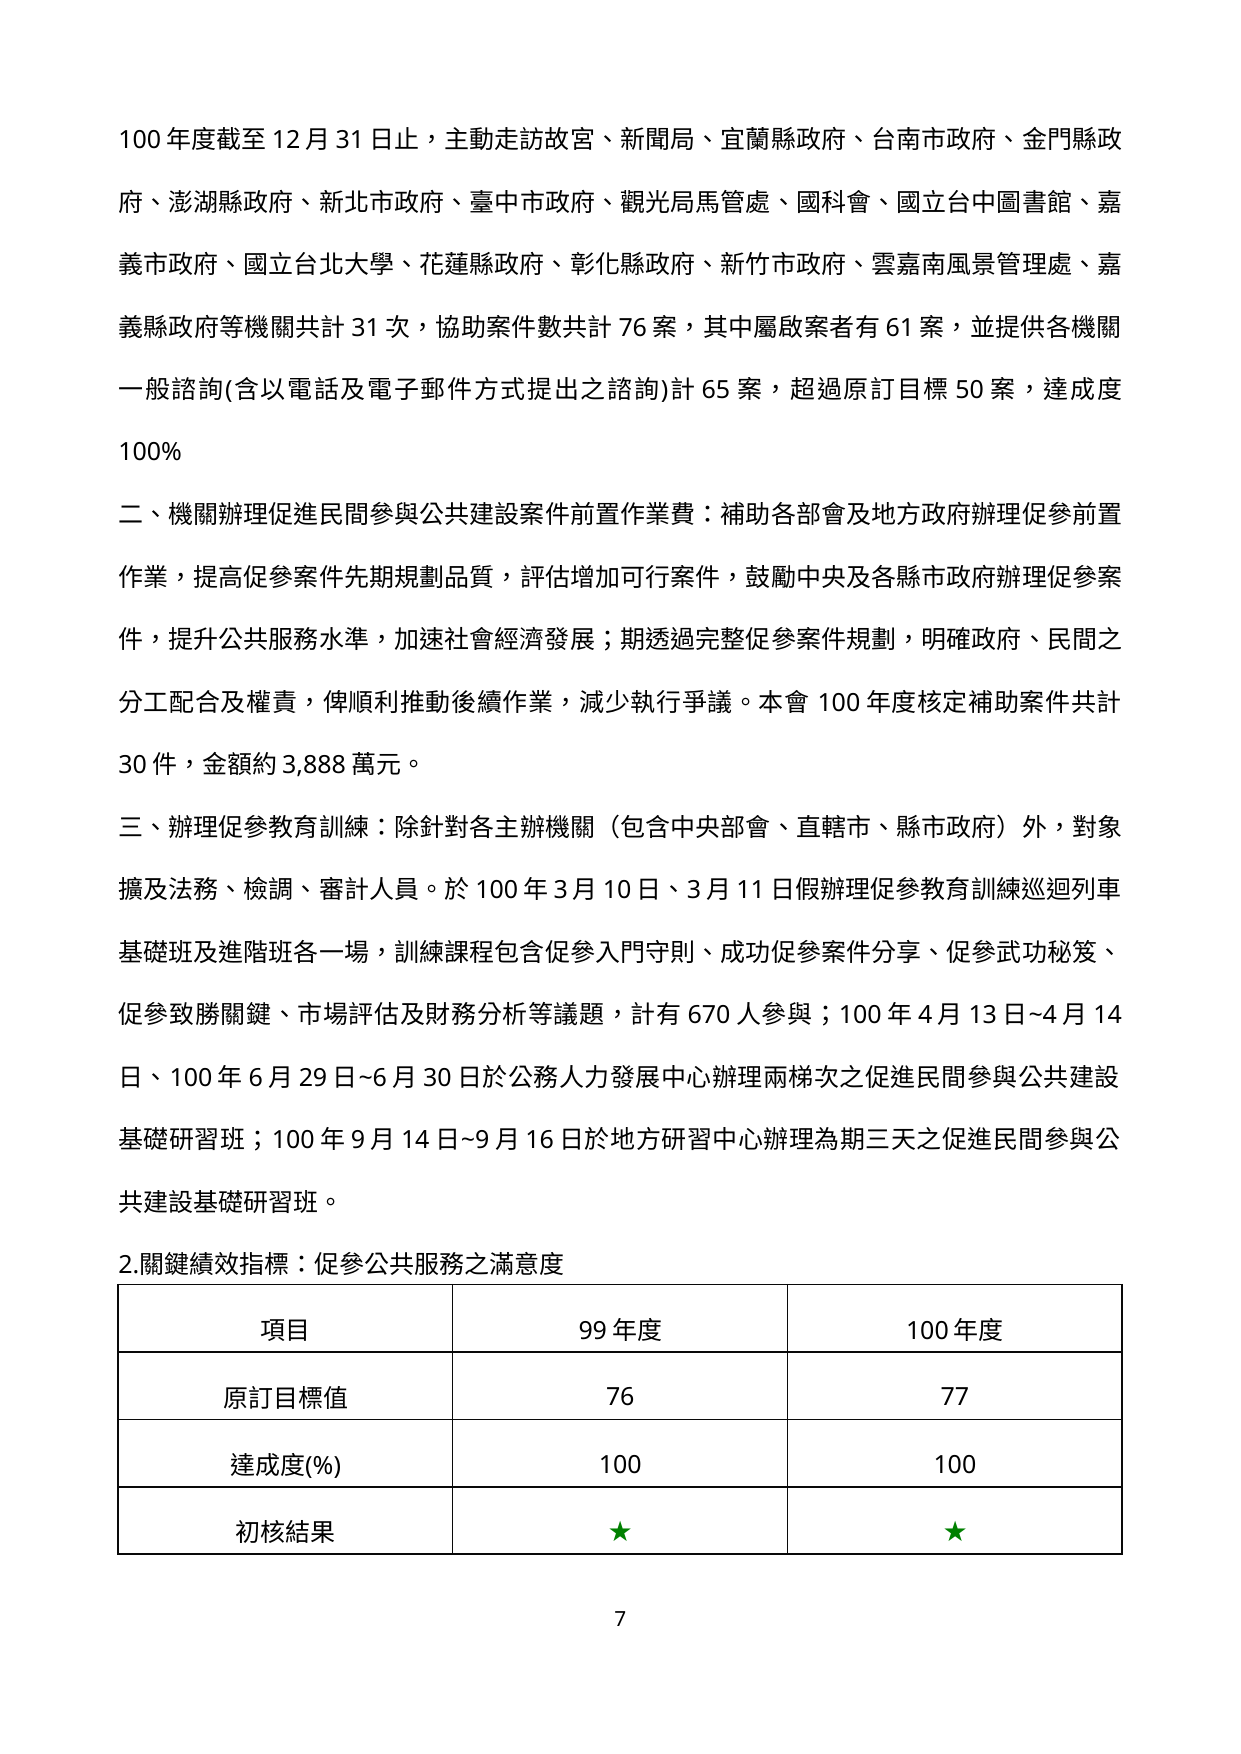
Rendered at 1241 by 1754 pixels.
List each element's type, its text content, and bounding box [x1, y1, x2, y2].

table_cell 原訂目標值 [119, 1353, 452, 1418]
table_cell 100 [453, 1420, 787, 1486]
table_header 99年度 [453, 1285, 787, 1351]
table_header 項目 [119, 1285, 452, 1351]
text 100年度截至12月31日止，主動走訪故宮、新聞局、宜蘭縣政府、台南市政府、金門縣政府、澎湖縣政府、新北市政府、臺中市政府、觀光局馬管處、國科會、國立台中圖書館、嘉義市政府、國立台北大學、花蓮縣政府、彰化縣政府、新竹市政府、雲嘉南風景管理處、嘉義縣政府等機關共計31次，協助案件數共計76案，其中屬啟案者有61案，並提供各機關一般諮詢(含以電話及電子郵件方式提出之諮詢)計65案，超過原訂目標50案，達成度100% [118, 96, 1122, 471]
table_cell 77 [788, 1353, 1121, 1418]
text 三、辦理促參教育訓練：除針對各主辦機關（包含中央部會、直轄市、縣市政府）外，對象擴及法務、檢調、審計人員。於100年3月10日、3月11日假辦理促參教育訓練巡迴列車基礎班及進階班各一場，訓練課程包含促參入門守則、成功促參案件分享、促參武功秘笈、促參致勝關鍵、市場評估及財務分析等議題，計有670人參與；100年4月13日~4月14日、100年6月29日~6月30日於公務人力發展中心辦理兩梯次之促進民間參與公共建設基礎研習班；100年9月14日~9月16日於地方研習中心辦理為期三天之促進民間參與公共建設基礎研習班。 [118, 784, 1122, 1221]
text 二、機關辦理促進民間參與公共建設案件前置作業費：補助各部會及地方政府辦理促參前置作業，提高促參案件先期規劃品質，評估增加可行案件，鼓勵中央及各縣市政府辦理促參案件，提升公共服務水準，加速社會經濟發展；期透過完整促參案件規劃，明確政府、民間之分工配合及權責，俾順利推動後續作業，減少執行爭議。本會100年度核定補助案件共計30件，金額約3,888萬元。 [118, 471, 1122, 784]
table_cell 達成度(%) [119, 1420, 452, 1486]
table_cell 100 [788, 1420, 1121, 1486]
text 2.關鍵績效指標：促參公共服務之滿意度 [118, 1221, 1122, 1284]
table_cell ★ [453, 1488, 787, 1553]
table_cell 初核結果 [119, 1488, 452, 1553]
table_cell 76 [453, 1353, 787, 1418]
table_cell ★ [788, 1488, 1121, 1553]
table_header 100年度 [788, 1285, 1121, 1351]
